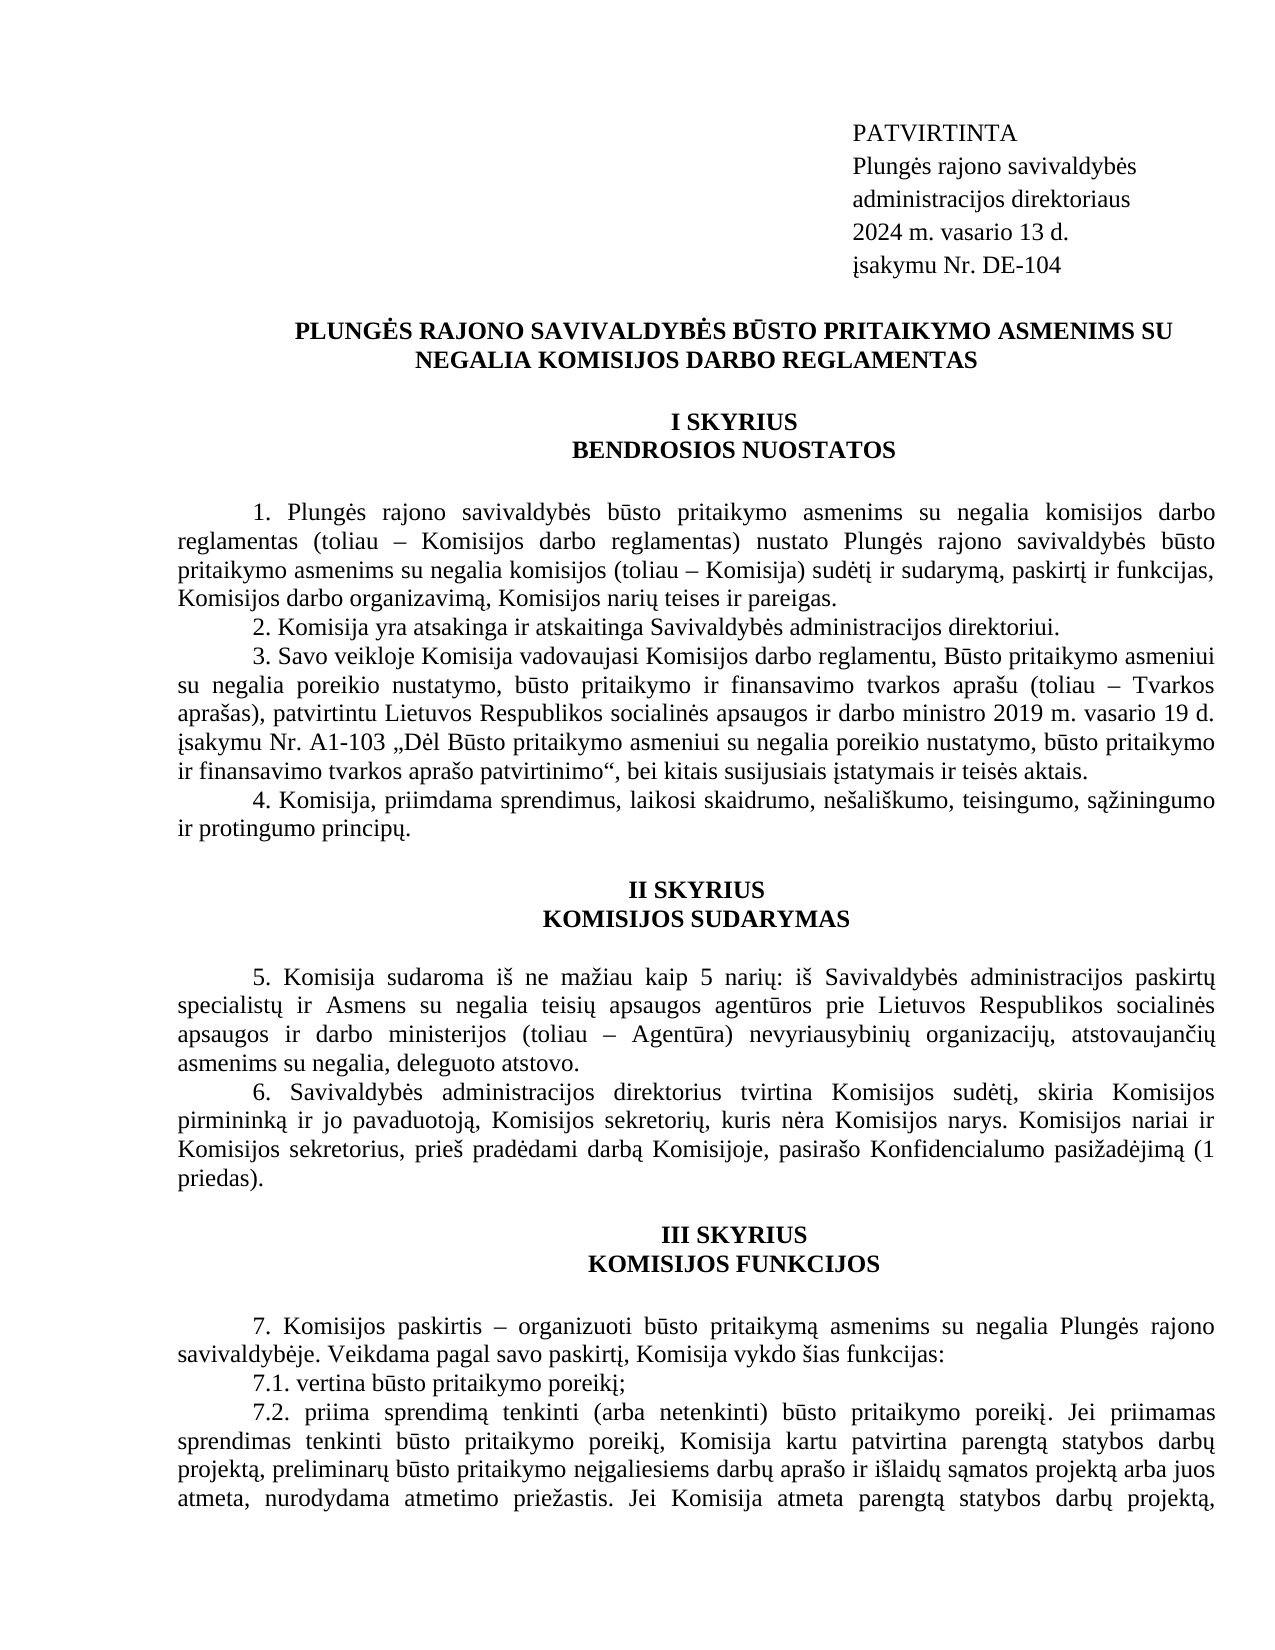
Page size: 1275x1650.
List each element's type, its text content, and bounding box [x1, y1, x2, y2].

text patvirtinta [777, 118, 1216, 147]
text 7. Komisijos paskirtis – organizuoti būsto pritaikymą asmenims su negalia Plungės rajono savivaldybėje. Veikdama pagal savo paskirtį, Komisija vykdo šias funkcijas: [177, 1311, 1216, 1368]
text II SKYRIUS [177, 875, 1216, 904]
text 7.1. vertina būsto pritaikymo poreikį; [177, 1368, 1216, 1397]
text 4. Komisija, priimdama sprendimus, laikosi skaidrumo, nešališkumo, teisingumo, sąžiningumo ir protingumo principų. [177, 785, 1216, 842]
text III SKYRIUS [177, 1220, 1216, 1249]
text 7.2. priima sprendimą tenkinti (arba netenkinti) būsto pritaikymo poreikį. Jei priimamas sprendimas tenkinti būsto pritaikymo poreikį, Komisija kartu patvirtina parengtą statybos darbų projektą, preliminarų būsto pritaikymo neįgaliesiems darbų aprašo ir išlaidų sąmatos projektą arba juos atmeta, nurodydama atmetimo priežastis. Jei Komisija atmeta parengtą statybos darbų projektą, [177, 1397, 1216, 1512]
text 6. Savivaldybės administracijos direktorius tvirtina Komisijos sudėtį, skiria Komisijos pirmininką ir jo pavaduotoją, Komisijos sekretorių, kuris nėra Komisijos narys. Komisijos nariai ir Komisijos sekretorius, prieš pradėdami darbą Komisijoje, pasirašo Konfidencialumo pasižadėjimą (1 priedas). [177, 1077, 1216, 1192]
text I SKYRIUS [177, 407, 1216, 436]
text komisijos Sudarymas [177, 904, 1216, 933]
text 1. Plungės rajono savivaldybės būsto pritaikymo asmenims su negalia komisijos darbo reglamentas (toliau – Komisijos darbo reglamentas) nustato Plungės rajono savivaldybės būsto pritaikymo asmenims su negalia komisijos (toliau – Komisija) sudėtį ir sudarymą, paskirtį ir funkcijas, Komisijos darbo organizavimą, Komisijos narių teises ir pareigas. [177, 497, 1216, 612]
text administracijos direktoriaus [777, 184, 1216, 213]
text įsakymu Nr. DE-104 [777, 250, 1216, 279]
text 5. Komisija sudaroma iš ne mažiau kaip 5 narių: iš Savivaldybės administracijos paskirtų specialistų ir Asmens su negalia teisių apsaugos agentūros prie Lietuvos Respublikos socialinės apsaugos ir darbo ministerijos (toliau – Agentūra) nevyriausybinių organizacijų, atstovaujančių asmenims su negalia, deleguoto atstovo. [177, 962, 1216, 1077]
text Bendrosios nuostatos [177, 436, 1216, 464]
text 2. Komisija yra atsakinga ir atskaitinga Savivaldybės administracijos direktoriui. [177, 612, 1216, 641]
text komisijos funkcijos [177, 1249, 1216, 1278]
text PLUNGĖS RAJONO SAVIVALDYBĖS Būsto pritaikymo ASMENIMS SU NEGALIA komisijos DARBO REGLAMENTAS [177, 316, 1216, 374]
text Plungės rajono savivaldybės [777, 151, 1216, 180]
text 3. Savo veikloje Komisija vadovaujasi Komisijos darbo reglamentu, Būsto pritaikymo asmeniui su negalia poreikio nustatymo, būsto pritaikymo ir finansavimo tvarkos aprašu (toliau – Tvarkos aprašas), patvirtintu Lietuvos Respublikos socialinės apsaugos ir darbo ministro 2019 m. vasario 19 d. įsakymu Nr. A1-103 „Dėl Būsto pritaikymo asmeniui su negalia poreikio nustatymo, būsto pritaikymo ir finansavimo tvarkos aprašo patvirtinimo“, bei kitais susijusiais įstatymais ir teisės aktais. [177, 641, 1216, 785]
text 2024 m. vasario 13 d. [777, 217, 1216, 246]
